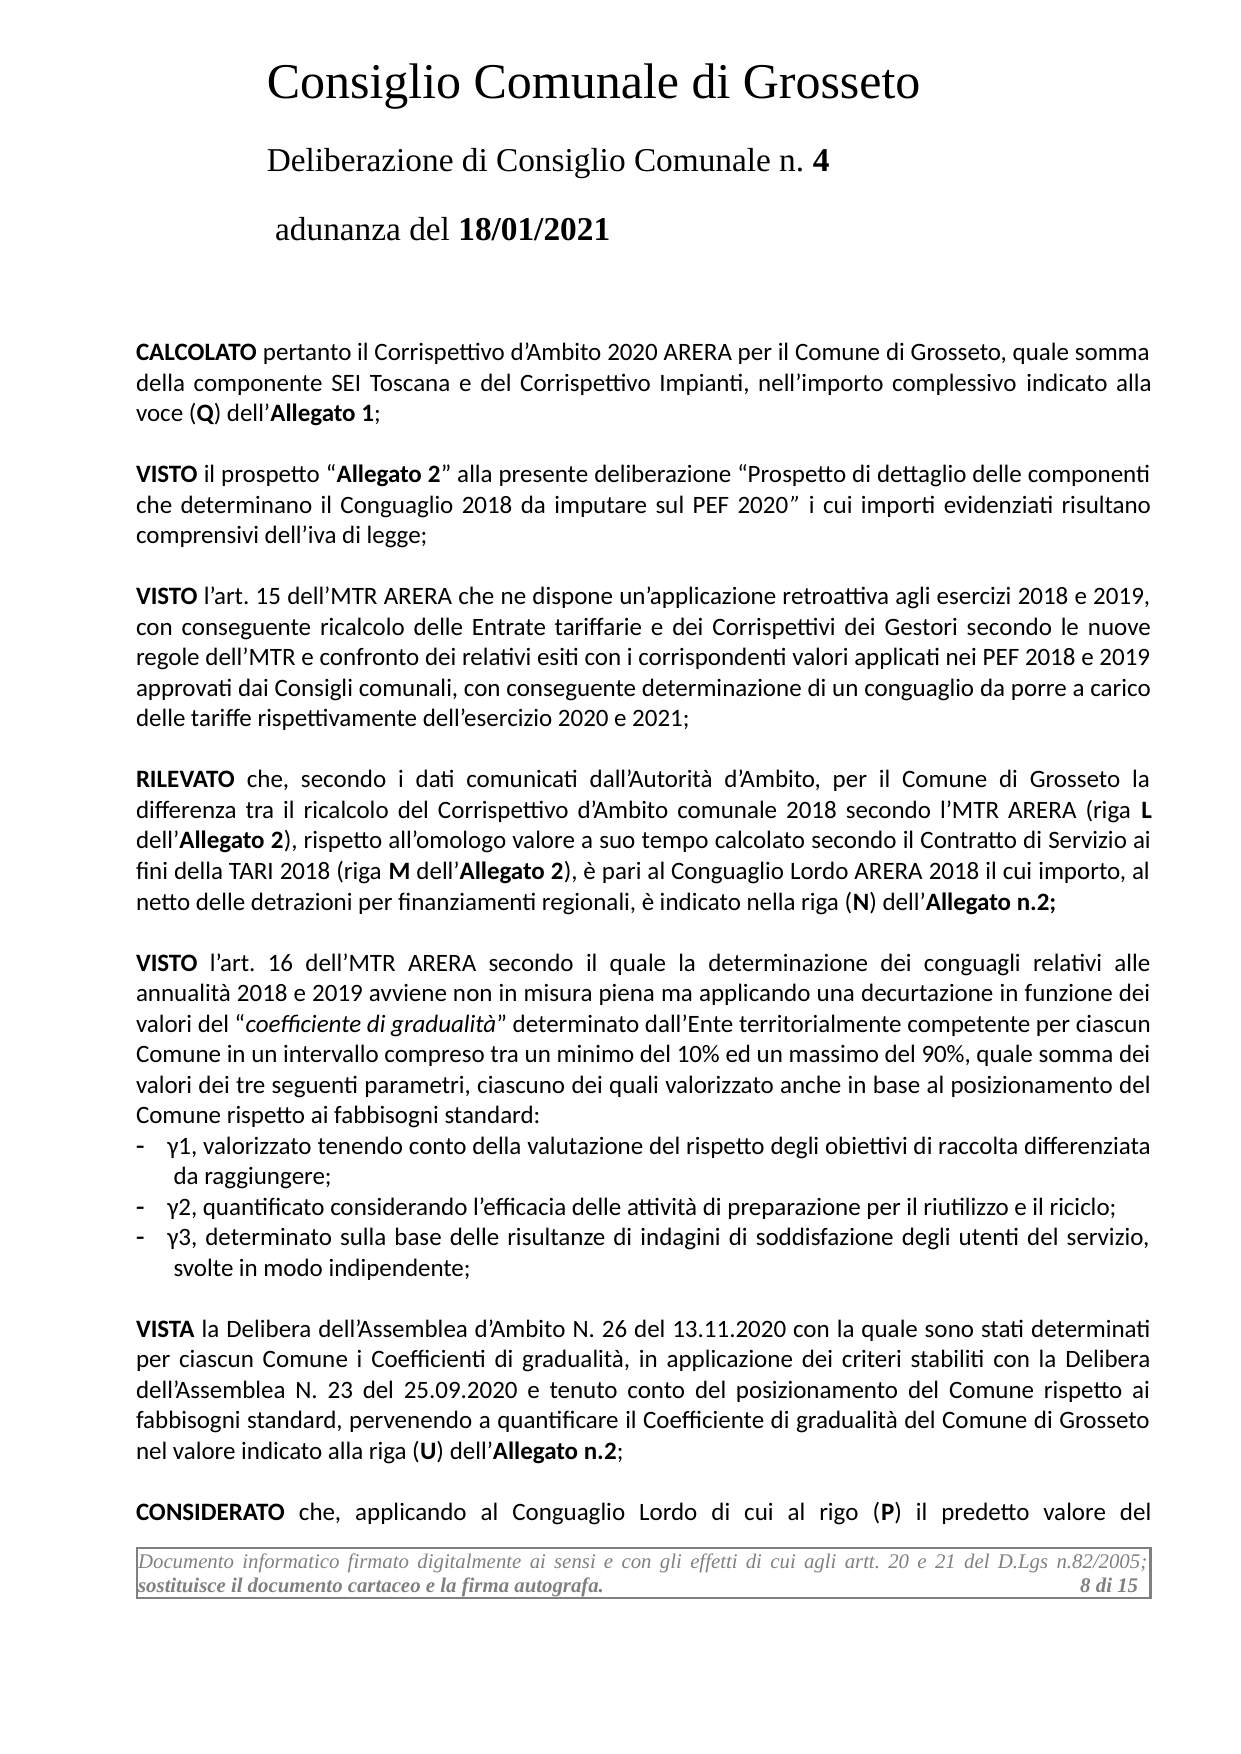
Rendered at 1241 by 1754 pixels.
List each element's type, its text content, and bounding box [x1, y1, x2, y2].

text VISTA la Delibera dell’Assemblea d’Ambito N. 26 del 13.11.2020 con la quale sono stati determinati per ciascun Comune i Coefficienti di gradualità, in applicazione dei criteri stabiliti con la Delibera dell’Assemblea N. 23 del 25.09.2020 e tenuto conto del posizionamento del Comune rispetto ai fabbisogni standard, pervenendo a quantificare il Coefficiente di gradualità del Comune di Grosseto nel valore indicato alla riga (U) dell’Allegato n.2; [136, 1313, 1152, 1466]
list γ1, valorizzato tenendo conto della valutazione del rispetto degli obiettivi di raccolta differenziata da raggiungere; [136, 1130, 1152, 1191]
text RILEVATO che, secondo i dati comunicati dall’Autorità d’Ambito, per il Comune di Grosseto la differenza tra il ricalcolo del Corrispettivo d’Ambito comunale 2018 secondo l’MTR ARERA (riga L dell’Allegato 2), rispetto all’omologo valore a suo tempo calcolato secondo il Contratto di Servizio ai fini della TARI 2018 (riga M dell’Allegato 2), è pari al Conguaglio Lordo ARERA 2018 il cui importo, al netto delle detrazioni per finanziamenti regionali, è indicato nella riga (N) dell’Allegato n.2; [136, 764, 1152, 916]
list γ2, quantificato considerando l’efficacia delle attività di preparazione per il riutilizzo e il riciclo; [136, 1191, 1152, 1221]
text CONSIDERATO che, applicando al Conguaglio Lordo di cui al rigo (P) il predetto valore del [136, 1496, 1152, 1527]
list γ3, determinato sulla base delle risultanze di indagini di soddisfazione degli utenti del servizio, svolte in modo indipendente; [136, 1221, 1152, 1282]
text VISTO l’art. 16 dell’MTR ARERA secondo il quale la determinazione dei conguagli relativi alle annualità 2018 e 2019 avviene non in misura piena ma applicando una decurtazione in funzione dei valori del “coefficiente di gradualità” determinato dall’Ente territorialmente competente per ciascun Comune in un intervallo compreso tra un minimo del 10% ed un massimo del 90%, quale somma dei valori dei tre seguenti parametri, ciascuno dei quali valorizzato anche in base al posizionamento del Comune rispetto ai fabbisogni standard: [136, 947, 1152, 1130]
text CALCOLATO pertanto il Corrispettivo d’Ambito 2020 ARERA per il Comune di Grosseto, quale somma della componente SEI Toscana e del Corrispettivo Impianti, nell’importo complessivo indicato alla voce (Q) dell’Allegato 1; [136, 336, 1152, 428]
text VISTO l’art. 15 dell’MTR ARERA che ne dispone un’applicazione retroattiva agli esercizi 2018 e 2019, con conseguente ricalcolo delle Entrate tariffarie e dei Corrispettivi dei Gestori secondo le nuove regole dell’MTR e confronto dei relativi esiti con i corrispondenti valori applicati nei PEF 2018 e 2019 approvati dai Consigli comunali, con conseguente determinazione di un conguaglio da porre a carico delle tariffe rispettivamente dell’esercizio 2020 e 2021; [136, 581, 1152, 733]
text VISTO il prospetto “Allegato 2” alla presente deliberazione “Prospetto di dettaglio delle componenti che determinano il Conguaglio 2018 da imputare sul PEF 2020” i cui importi evidenziati risultano comprensivi dell’iva di legge; [136, 458, 1152, 550]
